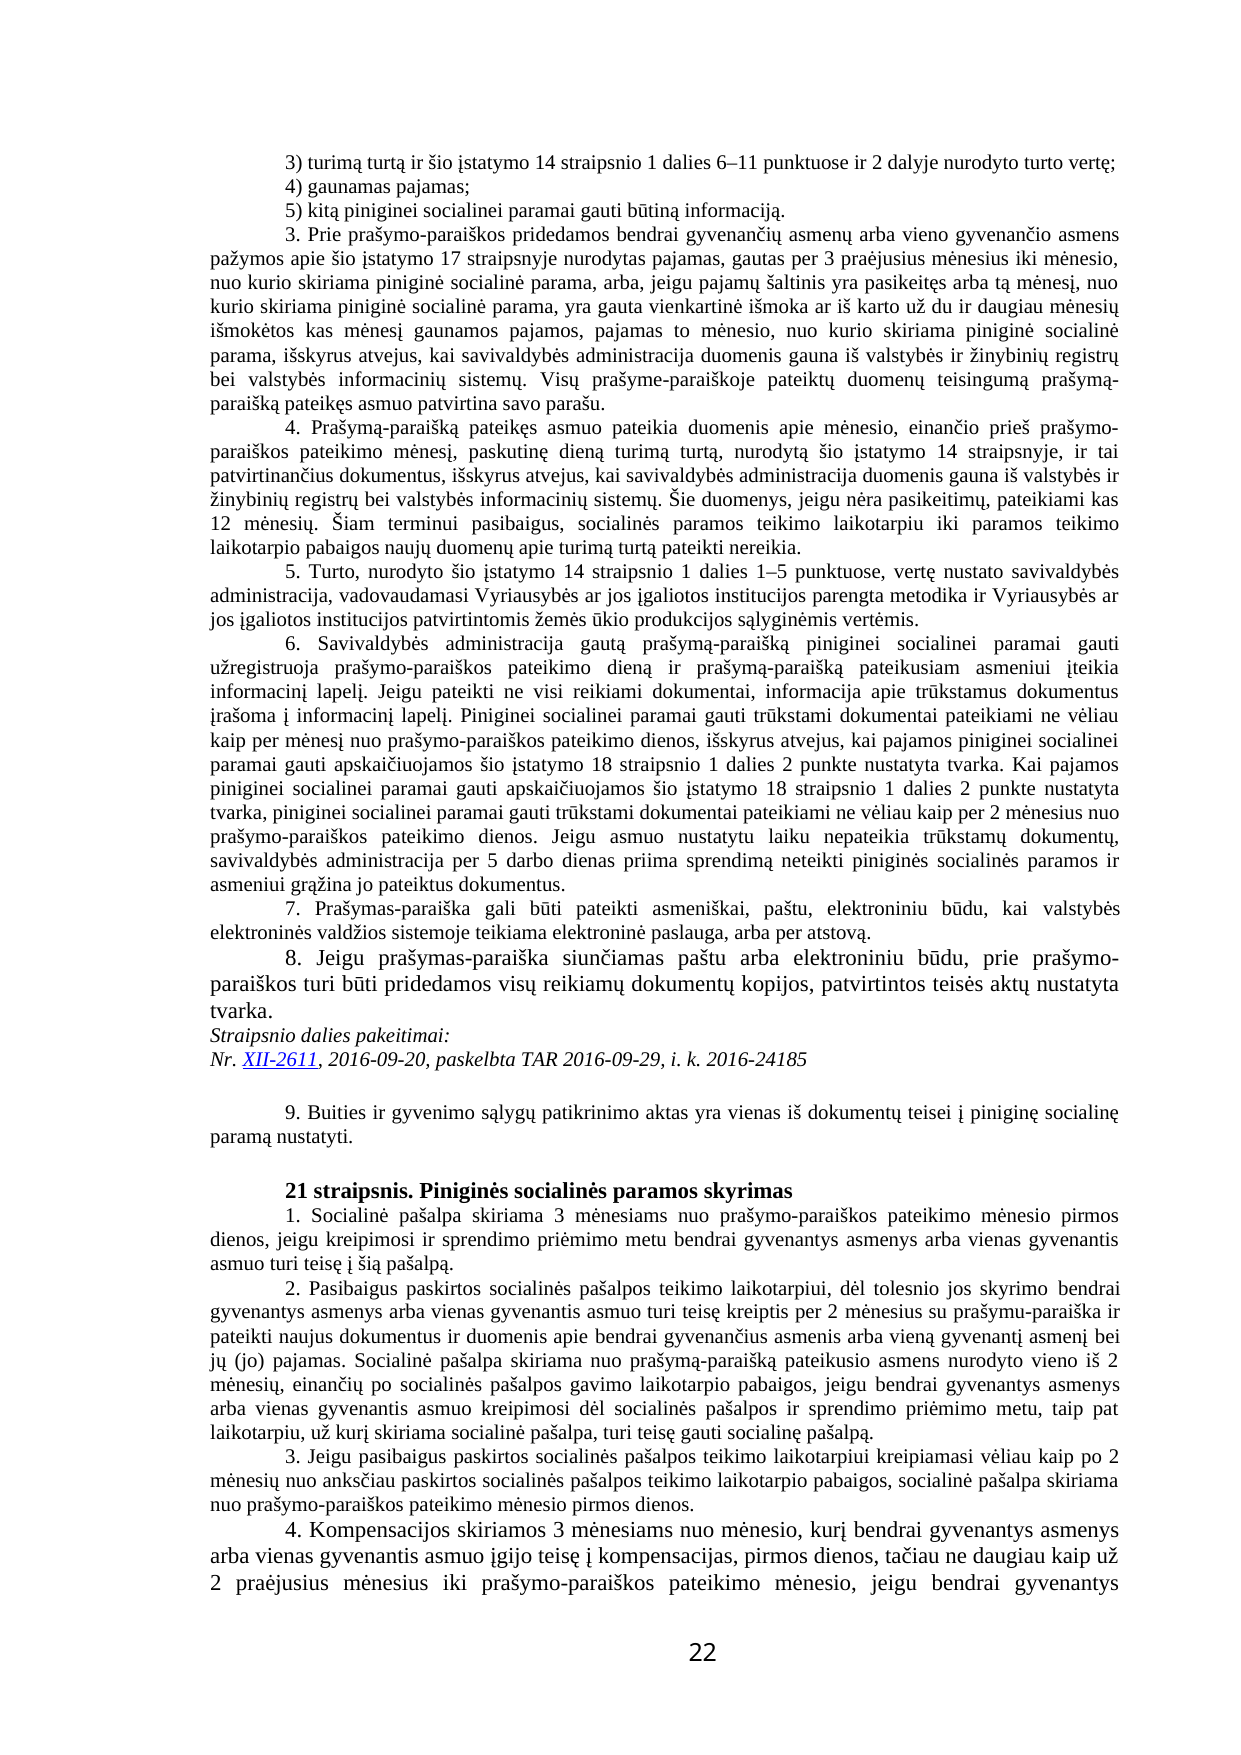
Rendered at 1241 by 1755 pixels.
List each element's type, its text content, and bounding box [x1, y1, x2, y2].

text 1. Socialinė pašalpa skiriama 3 mėnesiams nuo prašymo-paraiškos pateikimo mėnesio pirmos dienos, jeigu kreipimosi ir sprendimo priėmimo metu bendrai gyvenantys asmenys arba vienas gyvenantis asmuo turi teisę į šią pašalpą. [210, 1203, 1120, 1275]
text 9. Buities ir gyvenimo sąlygų patikrinimo aktas yra vienas iš dokumentų teisei į piniginę socialinę paramą nustatyti. [210, 1100, 1120, 1148]
text 2. Pasibaigus paskirtos socialinės pašalpos teikimo laikotarpiui, dėl tolesnio jos skyrimo bendrai gyvenantys asmenys arba vienas gyvenantis asmuo turi teisę kreiptis per 2 mėnesius su prašymu-paraiška ir pateikti naujus dokumentus ir duomenis apie bendrai gyvenančius asmenis arba vieną gyvenantį asmenį bei jų (jo) pajamas. Socialinė pašalpa skiriama nuo prašymą-paraišką pateikusio asmens nurodyto vieno iš 2 mėnesių, einančių po socialinės pašalpos gavimo laikotarpio pabaigos, jeigu bendrai gyvenantys asmenys arba vienas gyvenantis asmuo kreipimosi dėl socialinės pašalpos ir sprendimo priėmimo metu, taip pat laikotarpiu, už kurį skiriama socialinė pašalpa, turi teisę gauti socialinę pašalpą. [210, 1275, 1120, 1444]
text 7. Prašymas-paraiška gali būti pateikti asmeniškai, paštu, elektroniniu būdu, kai valstybės elektroninės valdžios sistemoje teikiama elektroninė paslauga, arba per atstovą. [210, 896, 1120, 944]
text 8. Jeigu prašymas-paraiška siunčiamas paštu arba elektroniniu būdu, prie prašymo-paraiškos turi būti pridedamos visų reikiamų dokumentų kopijos, patvirtintos teisės aktų nustatyta tvarka. [210, 944, 1120, 1023]
text 4. Kompensacijos skiriamos 3 mėnesiams nuo mėnesio, kurį bendrai gyvenantys asmenys arba vienas gyvenantis asmuo įgijo teisę į kompensacijas, pirmos dienos, tačiau ne daugiau kaip už 2 praėjusius mėnesius iki prašymo-paraiškos pateikimo mėnesio, jeigu bendrai gyvenantys [210, 1516, 1120, 1595]
text 3. Jeigu pasibaigus paskirtos socialinės pašalpos teikimo laikotarpiui kreipiamasi vėliau kaip po 2 mėnesių nuo anksčiau paskirtos socialinės pašalpos teikimo laikotarpio pabaigos, socialinė pašalpa skiriama nuo prašymo-paraiškos pateikimo mėnesio pirmos dienos. [210, 1444, 1120, 1516]
text 5) kitą piniginei socialinei paramai gauti būtiną informaciją. [210, 198, 1120, 222]
text Straipsnio dalies pakeitimai: [210, 1023, 1120, 1047]
text 6. Savivaldybės administracija gautą prašymą-paraišką piniginei socialinei paramai gauti užregistruoja prašymo-paraiškos pateikimo dieną ir prašymą-paraišką pateikusiam asmeniui įteikia informacinį lapelį. Jeigu pateikti ne visi reikiami dokumentai, informacija apie trūkstamus dokumentus įrašoma į informacinį lapelį. Piniginei socialinei paramai gauti trūkstami dokumentai pateikiami ne vėliau kaip per mėnesį nuo prašymo-paraiškos pateikimo dienos, išskyrus atvejus, kai pajamos piniginei socialinei paramai gauti apskaičiuojamos šio įstatymo 18 straipsnio 1 dalies 2 punkte nustatyta tvarka. Kai pajamos piniginei socialinei paramai gauti apskaičiuojamos šio įstatymo 18 straipsnio 1 dalies 2 punkte nustatyta tvarka, piniginei socialinei paramai gauti trūkstami dokumentai pateikiami ne vėliau kaip per 2 mėnesius nuo prašymo-paraiškos pateikimo dienos. Jeigu asmuo nustatytu laiku nepateikia trūkstamų dokumentų, savivaldybės administracija per 5 darbo dienas priima sprendimą neteikti piniginės socialinės paramos ir asmeniui grąžina jo pateiktus dokumentus. [210, 631, 1120, 896]
text 5. Turto, nurodyto šio įstatymo 14 straipsnio 1 dalies 1–5 punktuose, vertę nustato savivaldybės administracija, vadovaudamasi Vyriausybės ar jos įgaliotos institucijos parengta metodika ir Vyriausybės ar jos įgaliotos institucijos patvirtintomis žemės ūkio produkcijos sąlyginėmis vertėmis. [210, 559, 1120, 631]
text 3) turimą turtą ir šio įstatymo 14 straipsnio 1 dalies 6–11 punktuose ir 2 dalyje nurodyto turto vertę; [210, 150, 1120, 174]
text 4) gaunamas pajamas; [210, 174, 1120, 198]
text 3. Prie prašymo-paraiškos pridedamos bendrai gyvenančių asmenų arba vieno gyvenančio asmens pažymos apie šio įstatymo 17 straipsnyje nurodytas pajamas, gautas per 3 praėjusius mėnesius iki mėnesio, nuo kurio skiriama piniginė socialinė parama, arba, jeigu pajamų šaltinis yra pasikeitęs arba tą mėnesį, nuo kurio skiriama piniginė socialinė parama, yra gauta vienkartinė išmoka ar iš karto už du ir daugiau mėnesių išmokėtos kas mėnesį gaunamos pajamos, pajamas to mėnesio, nuo kurio skiriama piniginė socialinė parama, išskyrus atvejus, kai savivaldybės administracija duomenis gauna iš valstybės ir žinybinių registrų bei valstybės informacinių sistemų. Visų prašyme-paraiškoje pateiktų duomenų teisingumą prašymą-paraišką pateikęs asmuo patvirtina savo parašu. [210, 222, 1120, 415]
text 21 straipsnis. Piniginės socialinės paramos skyrimas [210, 1177, 1120, 1203]
text 4. Prašymą-paraišką pateikęs asmuo pateikia duomenis apie mėnesio, einančio prieš prašymo-paraiškos pateikimo mėnesį, paskutinę dieną turimą turtą, nurodytą šio įstatymo 14 straipsnyje, ir tai patvirtinančius dokumentus, išskyrus atvejus, kai savivaldybės administracija duomenis gauna iš valstybės ir žinybinių registrų bei valstybės informacinių sistemų. Šie duomenys, jeigu nėra pasikeitimų, pateikiami kas 12 mėnesių. Šiam terminui pasibaigus, socialinės paramos teikimo laikotarpiu iki paramos teikimo laikotarpio pabaigos naujų duomenų apie turimą turtą pateikti nereikia. [210, 415, 1120, 559]
text Nr. XII-2611, 2016-09-20, paskelbta TAR 2016-09-29, i. k. 2016-24185 [210, 1047, 1120, 1071]
